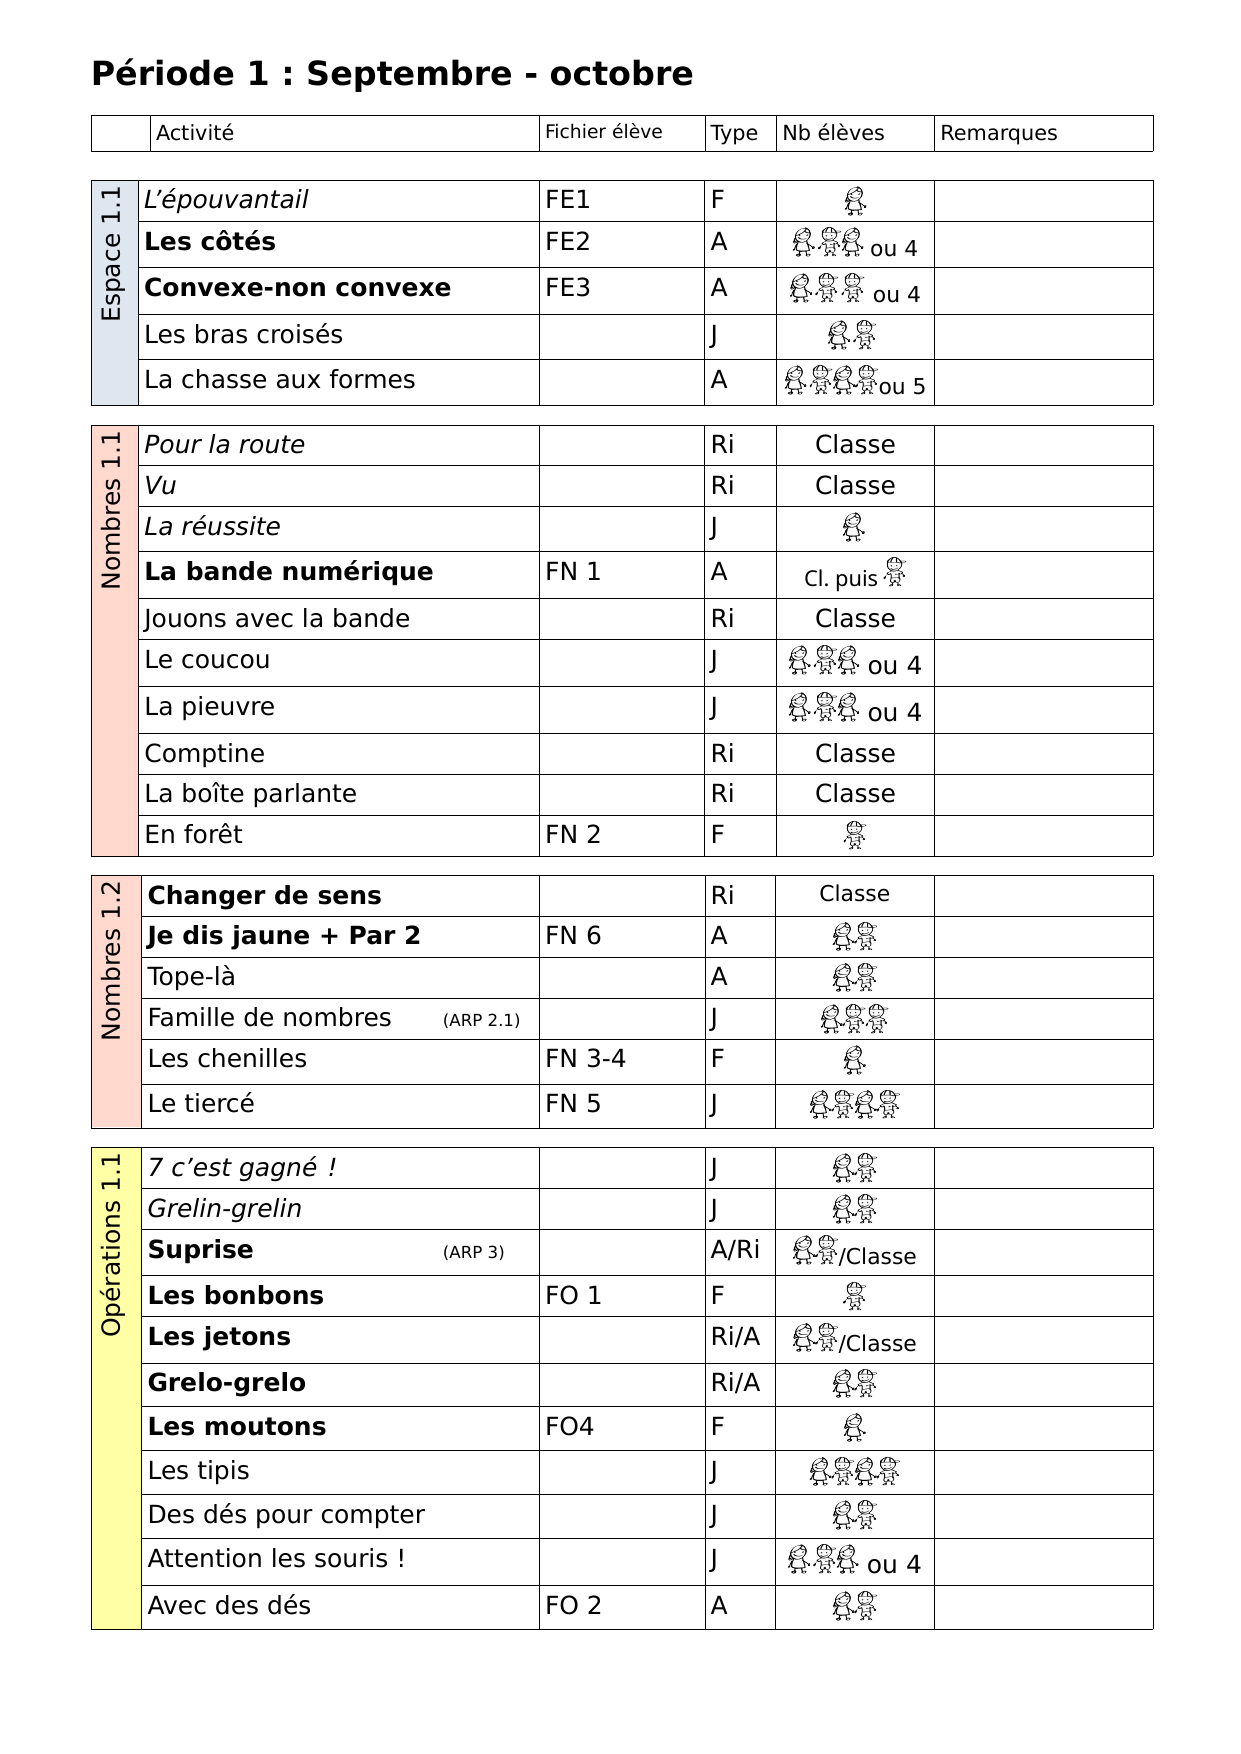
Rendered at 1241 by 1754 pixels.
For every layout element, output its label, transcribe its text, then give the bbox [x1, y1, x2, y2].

table_cell [776, 1407, 934, 1450]
table_cell [935, 687, 1153, 733]
table_header Pour la route [139, 426, 539, 465]
table_cell Grelin-grelin [142, 1189, 539, 1229]
table_header [92, 116, 150, 151]
picture [784, 364, 807, 395]
table_cell [776, 1276, 934, 1316]
table_cell [935, 1407, 1153, 1450]
table_cell [935, 775, 1153, 814]
table_cell [935, 1276, 1153, 1316]
table_cell A [706, 958, 775, 998]
table_header J [706, 1148, 775, 1188]
table_cell J [705, 315, 776, 359]
table_header Ri [705, 426, 776, 465]
table_cell ou 4 [777, 222, 934, 267]
table_cell J [705, 687, 776, 733]
table_cell Grelo-grelo [142, 1364, 539, 1406]
table_cell [776, 1451, 934, 1494]
picture [809, 1089, 900, 1119]
table_cell [935, 315, 1153, 359]
table_cell [935, 552, 1153, 598]
table_cell Le coucou [139, 640, 539, 686]
table_cell [540, 1364, 705, 1406]
picture [843, 1044, 866, 1075]
table_cell J [706, 1451, 775, 1494]
picture [832, 962, 878, 992]
table_cell [935, 1230, 1153, 1275]
table_cell [540, 1539, 705, 1585]
table_cell Ri/A [706, 1317, 775, 1363]
table_cell Ri [705, 466, 776, 506]
table_cell Les jetons [142, 1317, 539, 1363]
picture [843, 1412, 866, 1442]
table_header [935, 1148, 1153, 1188]
table_cell [935, 599, 1153, 639]
picture [792, 226, 815, 257]
picture [842, 512, 865, 542]
table_cell [935, 958, 1153, 998]
table_cell /Classe [776, 1317, 934, 1363]
table_cell [540, 1230, 705, 1275]
table_cell [777, 315, 934, 359]
table_cell La réussite [139, 507, 539, 551]
table_cell [540, 360, 704, 405]
picture [792, 1235, 839, 1265]
picture [809, 364, 879, 395]
picture [818, 226, 864, 257]
table_cell A/Ri [706, 1230, 775, 1275]
table_header [540, 1148, 705, 1188]
picture [832, 1500, 878, 1530]
text Période 1 : Septembre - octobre [91, 54, 1123, 93]
table_cell Ri/A [706, 1364, 775, 1406]
table_cell Classe [777, 775, 934, 814]
table_cell Famille de nombres (ARP 2.1) [142, 999, 539, 1039]
table_cell [935, 222, 1153, 267]
table_cell La chasse aux formes [139, 360, 539, 405]
table_cell [935, 1364, 1153, 1406]
table_cell Comptine [139, 734, 539, 774]
table_cell Le tiercé [142, 1085, 539, 1127]
table_cell A [706, 1586, 775, 1629]
table_header Opérations 1.1 [92, 1148, 141, 1629]
table_cell Convexe-non convexe [139, 268, 539, 314]
table_header Nb élèves [777, 116, 934, 151]
table_cell En forêt [139, 816, 539, 856]
table_cell [935, 640, 1153, 686]
table_cell [776, 1364, 934, 1406]
table_cell [776, 917, 934, 957]
table_cell ou 5 [777, 360, 934, 405]
table_cell [540, 466, 704, 506]
table_cell [776, 1495, 934, 1538]
picture [792, 1322, 839, 1352]
picture [815, 273, 839, 303]
picture [788, 691, 811, 722]
table_cell Attention les souris ! [142, 1539, 539, 1585]
table_cell F [706, 1407, 775, 1450]
table_cell [935, 1317, 1153, 1363]
table_cell FN 3-4 [540, 1040, 705, 1084]
table_cell A [705, 268, 776, 314]
table_cell ou 4 [777, 687, 934, 733]
table_cell [935, 1085, 1153, 1127]
table_header Changer de sens [142, 876, 539, 916]
table_cell [935, 816, 1153, 856]
table_cell Tope-là [142, 958, 539, 998]
table_header FE1 [540, 181, 704, 221]
table_cell Classe [777, 599, 934, 639]
table_cell A [705, 222, 776, 267]
table_cell [776, 1586, 934, 1629]
table_cell [540, 1495, 705, 1538]
table_cell Cl. puis [777, 552, 934, 598]
table_cell [540, 958, 705, 998]
table_cell [776, 1189, 934, 1229]
table_cell F [706, 1276, 775, 1316]
picture [843, 820, 867, 850]
picture [813, 1543, 859, 1574]
table_cell Vu [139, 466, 539, 506]
picture [832, 1368, 878, 1398]
table_header Classe [777, 426, 934, 465]
picture [789, 273, 813, 303]
table_cell Les tipis [142, 1451, 539, 1494]
table_cell Ri [705, 775, 776, 814]
table_cell J [706, 1085, 775, 1127]
table_cell FE3 [540, 268, 704, 314]
table_header [776, 1148, 934, 1188]
picture [788, 645, 811, 675]
table_cell J [706, 1495, 775, 1538]
table_cell Les côtés [139, 222, 539, 267]
table_cell Les chenilles [142, 1040, 539, 1084]
table_cell Ri [705, 734, 776, 774]
table_header Type [706, 116, 776, 151]
table_cell FN 1 [540, 552, 704, 598]
table_cell J [705, 640, 776, 686]
table_cell FO 2 [540, 1586, 705, 1629]
table_cell [540, 315, 704, 359]
table_cell [777, 507, 934, 551]
picture [832, 1152, 878, 1183]
table_cell [935, 1189, 1153, 1229]
picture [832, 1590, 878, 1621]
table_cell A [705, 360, 776, 405]
table_header [540, 876, 705, 916]
picture [832, 921, 878, 951]
picture [844, 185, 867, 216]
table_header Classe [776, 876, 934, 916]
picture [787, 1543, 810, 1574]
table_header [935, 426, 1153, 465]
table_cell Les moutons [142, 1407, 539, 1450]
table_cell J [706, 999, 775, 1039]
table_header [935, 181, 1153, 221]
table_cell [540, 775, 704, 814]
table_cell La bande numérique [139, 552, 539, 598]
table_cell /Classe [776, 1230, 934, 1275]
table_cell [776, 999, 934, 1039]
table_cell [935, 734, 1153, 774]
picture [832, 1193, 878, 1224]
picture [813, 645, 860, 675]
table_header [935, 876, 1153, 916]
table_header Espace 1.1 [92, 181, 138, 405]
table_cell La pieuvre [139, 687, 539, 733]
table_cell FO 1 [540, 1276, 705, 1316]
table_cell FO4 [540, 1407, 705, 1450]
table_cell [540, 507, 704, 551]
table_cell Les bonbons [142, 1276, 539, 1316]
table_cell Classe [777, 466, 934, 506]
table_cell FN 5 [540, 1085, 705, 1127]
table_cell ou 4 [777, 640, 934, 686]
picture [853, 320, 877, 350]
table_cell FN 6 [540, 917, 705, 957]
table_cell Avec des dés [142, 1586, 539, 1629]
table_header L’épouvantail [139, 181, 539, 221]
table_cell La boîte parlante [139, 775, 539, 814]
table_header 7 c’est gagné ! [142, 1148, 539, 1188]
table_cell FN 2 [540, 816, 704, 856]
table_cell [540, 734, 704, 774]
table_cell Suprise (ARP 3) [142, 1230, 539, 1275]
table_cell [540, 640, 704, 686]
table_cell [935, 1586, 1153, 1629]
table_cell F [706, 1040, 775, 1084]
table_header Nombres 1.2 [92, 876, 141, 1127]
table_cell [540, 599, 704, 639]
picture [813, 691, 860, 722]
table_cell [935, 1451, 1153, 1494]
table_cell A [706, 917, 775, 957]
table_header F [705, 181, 776, 221]
table_cell A [705, 552, 776, 598]
table_cell ou 4 [777, 268, 934, 314]
table_header Nombres 1.1 [92, 426, 138, 856]
table_cell [540, 1189, 705, 1229]
picture [883, 556, 907, 587]
table_cell Je dis jaune + Par 2 [142, 917, 539, 957]
table_cell J [706, 1189, 775, 1229]
table_cell Jouons avec la bande [139, 599, 539, 639]
table_header Remarques [935, 116, 1153, 151]
table_header Fichier élève [540, 116, 705, 151]
table_cell [540, 687, 704, 733]
table_header [777, 181, 934, 221]
table_cell Des dés pour compter [142, 1495, 539, 1538]
table_cell [935, 1539, 1153, 1585]
table_cell Ri [705, 599, 776, 639]
table_header Ri [706, 876, 775, 916]
picture [827, 320, 850, 350]
table_cell FE2 [540, 222, 704, 267]
table_cell [776, 1085, 934, 1127]
table_cell [935, 360, 1153, 405]
table_cell [776, 1040, 934, 1084]
table_cell J [705, 507, 776, 551]
picture [809, 1456, 900, 1486]
table_cell [935, 268, 1153, 314]
table_cell [935, 999, 1153, 1039]
table_cell [935, 1495, 1153, 1538]
table_cell J [706, 1539, 775, 1585]
table_cell [540, 1317, 705, 1363]
table_cell [935, 507, 1153, 551]
table_header Activité [151, 116, 539, 151]
table_header [540, 426, 704, 465]
table_cell F [705, 816, 776, 856]
table_cell [935, 917, 1153, 957]
table_cell [776, 958, 934, 998]
picture [843, 1281, 867, 1311]
table_cell Les bras croisés [139, 315, 539, 359]
picture [820, 1003, 889, 1034]
table_cell [935, 1040, 1153, 1084]
table_cell [540, 1451, 705, 1494]
table_cell ou 4 [776, 1539, 934, 1585]
table_cell [935, 466, 1153, 506]
table_cell [540, 999, 705, 1039]
table_cell Classe [777, 734, 934, 774]
table_cell [777, 816, 934, 856]
picture [841, 273, 865, 303]
